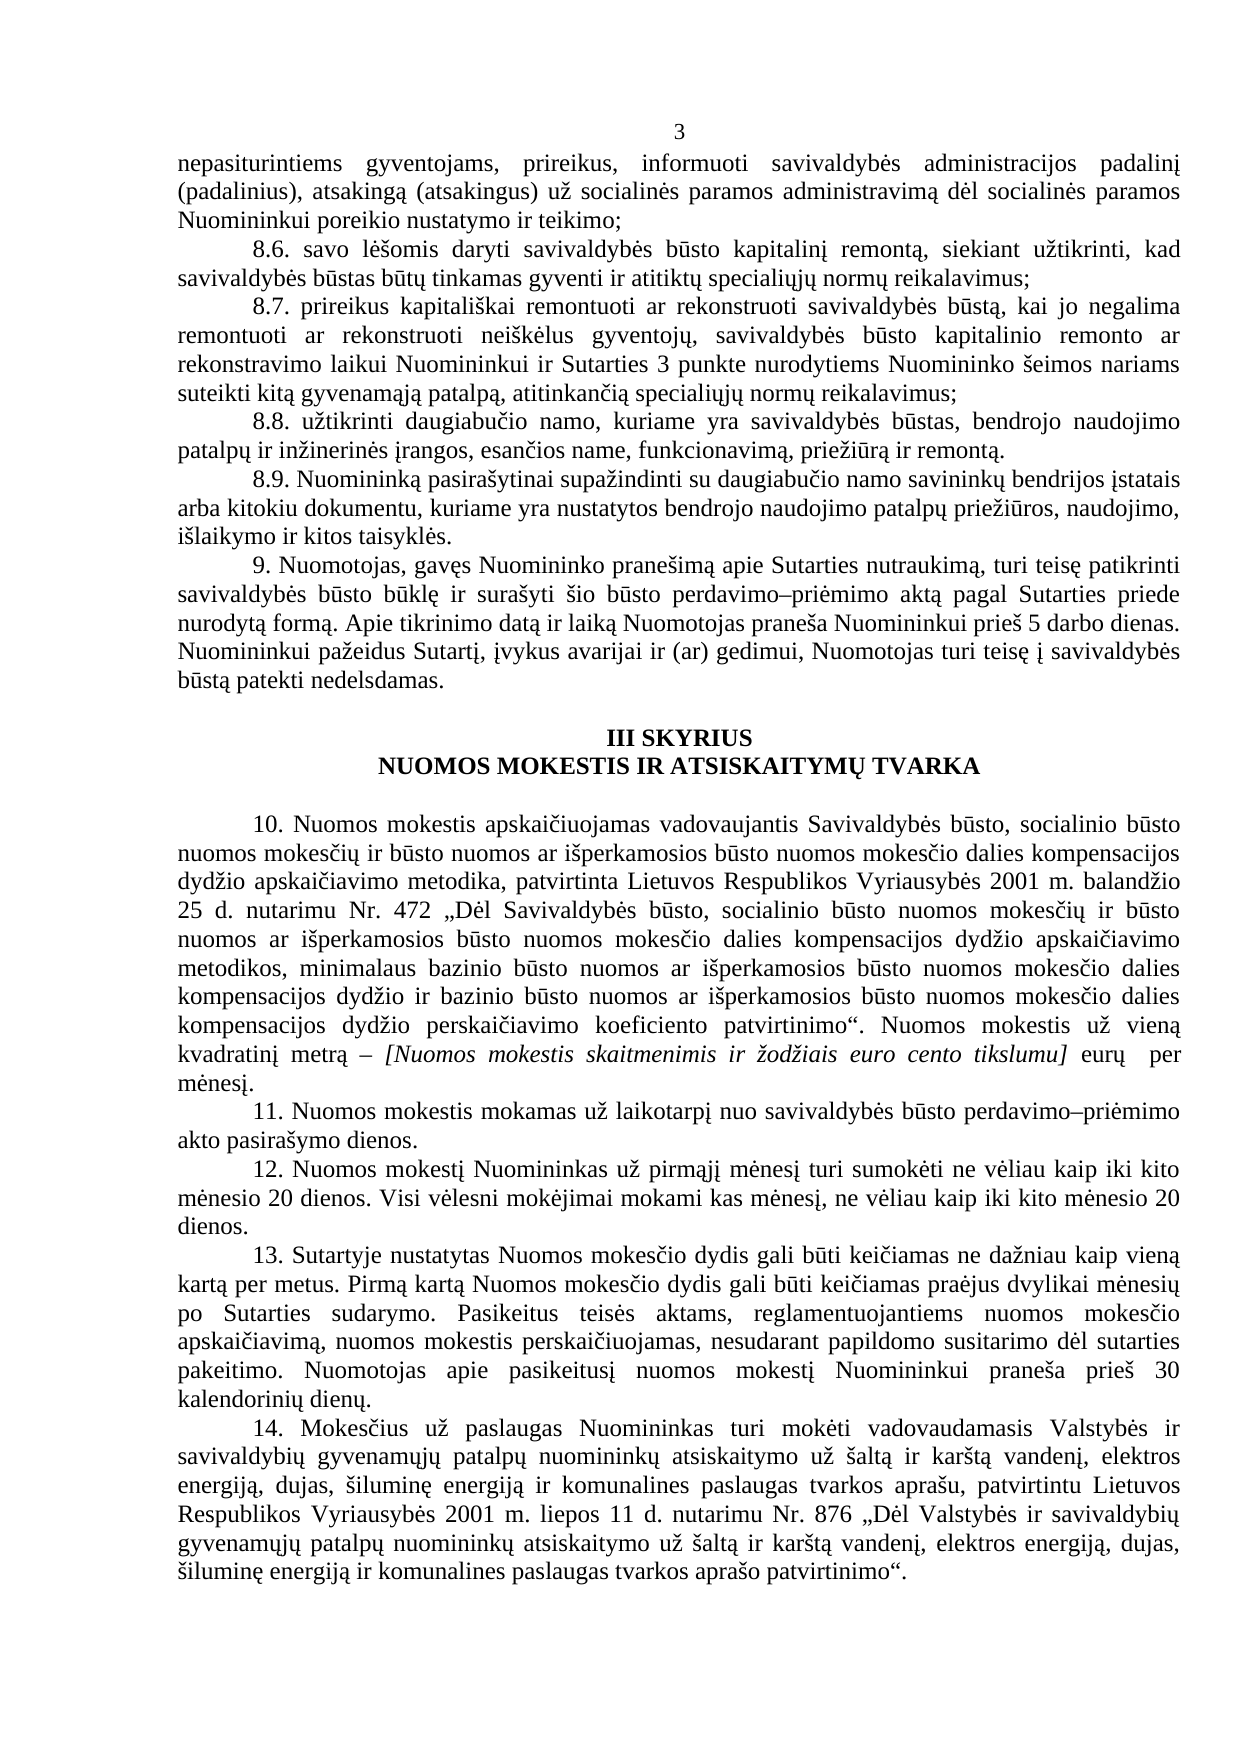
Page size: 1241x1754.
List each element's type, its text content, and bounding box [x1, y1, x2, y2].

text 14. Mokesčius už paslaugas Nuomininkas turi mokėti vadovaudamasis Valstybės ir savivaldybių gyvenamųjų patalpų nuomininkų atsiskaitymo už šaltą ir karštą vandenį, elektros energiją, dujas, šiluminę energiją ir komunalines paslaugas tvarkos aprašu, patvirtintu Lietuvos Respublikos Vyriausybės 2001 m. liepos 11 d. nutarimu Nr. 876 „Dėl Valstybės ir savivaldybių gyvenamųjų patalpų nuomininkų atsiskaitymo už šaltą ir karštą vandenį, elektros energiją, dujas, šiluminę energiją ir komunalines paslaugas tvarkos aprašo patvirtinimo“. [177, 1413, 1181, 1585]
text 10. Nuomos mokestis apskaičiuojamas vadovaujantis Savivaldybės būsto, socialinio būsto nuomos mokesčių ir būsto nuomos ar išperkamosios būsto nuomos mokesčio dalies kompensacijos dydžio apskaičiavimo metodika, patvirtinta Lietuvos Respublikos Vyriausybės 2001 m. balandžio 25 d. nutarimu Nr. 472 „Dėl Savivaldybės būsto, socialinio būsto nuomos mokesčių ir būsto nuomos ar išperkamosios būsto nuomos mokesčio dalies kompensacijos dydžio apskaičiavimo metodikos, minimalaus bazinio būsto nuomos ar išperkamosios būsto nuomos mokesčio dalies kompensacijos dydžio ir bazinio būsto nuomos ar išperkamosios būsto nuomos mokesčio dalies kompensacijos dydžio perskaičiavimo koeficiento patvirtinimo“. Nuomos mokestis už vieną kvadratinį metrą – [Nuomos mokestis skaitmenimis ir žodžiais euro cento tikslumu] eurų per mėnesį. [177, 809, 1181, 1096]
text nepasiturintiems gyventojams, prireikus, informuoti savivaldybės administracijos padalinį (padalinius), atsakingą (atsakingus) už socialinės paramos administravimą dėl socialinės paramos Nuomininkui poreikio nustatymo ir teikimo; [177, 148, 1181, 234]
text III SKYRIUS [177, 723, 1181, 751]
text 12. Nuomos mokestį Nuomininkas už pirmąjį mėnesį turi sumokėti ne vėliau kaip iki kito mėnesio 20 dienos. Visi vėlesni mokėjimai mokami kas mėnesį, ne vėliau kaip iki kito mėnesio 20 dienos. [177, 1154, 1181, 1240]
text 8.6. savo lėšomis daryti savivaldybės būsto kapitalinį remontą, siekiant užtikrinti, kad savivaldybės būstas būtų tinkamas gyventi ir atitiktų specialiųjų normų reikalavimus; [177, 234, 1181, 291]
text 13. Sutartyje nustatytas Nuomos mokesčio dydis gali būti keičiamas ne dažniau kaip vieną kartą per metus. Pirmą kartą Nuomos mokesčio dydis gali būti keičiamas praėjus dvylikai mėnesių po Sutarties sudarymo. Pasikeitus teisės aktams, reglamentuojantiems nuomos mokesčio apskaičiavimą, nuomos mokestis perskaičiuojamas, nesudarant papildomo susitarimo dėl sutarties pakeitimo. Nuomotojas apie pasikeitusį nuomos mokestį Nuomininkui praneša prieš 30 kalendorinių dienų. [177, 1240, 1181, 1413]
text 8.8. užtikrinti daugiabučio namo, kuriame yra savivaldybės būstas, bendrojo naudojimo patalpų ir inžinerinės įrangos, esančios name, funkcionavimą, priežiūrą ir remontą. [177, 406, 1181, 464]
text 9. Nuomotojas, gavęs Nuomininko pranešimą apie Sutarties nutraukimą, turi teisę patikrinti savivaldybės būsto būklę ir surašyti šio būsto perdavimo–priėmimo aktą pagal Sutarties priede nurodytą formą. Apie tikrinimo datą ir laiką Nuomotojas praneša Nuomininkui prieš 5 darbo dienas. Nuomininkui pažeidus Sutartį, įvykus avarijai ir (ar) gedimui, Nuomotojas turi teisę į savivaldybės būstą patekti nedelsdamas. [177, 550, 1181, 694]
text 8.9. Nuomininką pasirašytinai supažindinti su daugiabučio namo savininkų bendrijos įstatais arba kitokiu dokumentu, kuriame yra nustatytos bendrojo naudojimo patalpų priežiūros, naudojimo, išlaikymo ir kitos taisyklės. [177, 464, 1181, 550]
text 8.7. prireikus kapitališkai remontuoti ar rekonstruoti savivaldybės būstą, kai jo negalima remontuoti ar rekonstruoti neiškėlus gyventojų, savivaldybės būsto kapitalinio remonto ar rekonstravimo laikui Nuomininkui ir Sutarties 3 punkte nurodytiems Nuomininko šeimos nariams suteikti kitą gyvenamąją patalpą, atitinkančią specialiųjų normų reikalavimus; [177, 291, 1181, 406]
text 11. Nuomos mokestis mokamas už laikotarpį nuo savivaldybės būsto perdavimo–priėmimo akto pasirašymo dienos. [177, 1096, 1181, 1154]
text NUOMOS MOKESTIS IR ATSISKAITYMŲ TVARKA [177, 751, 1181, 780]
